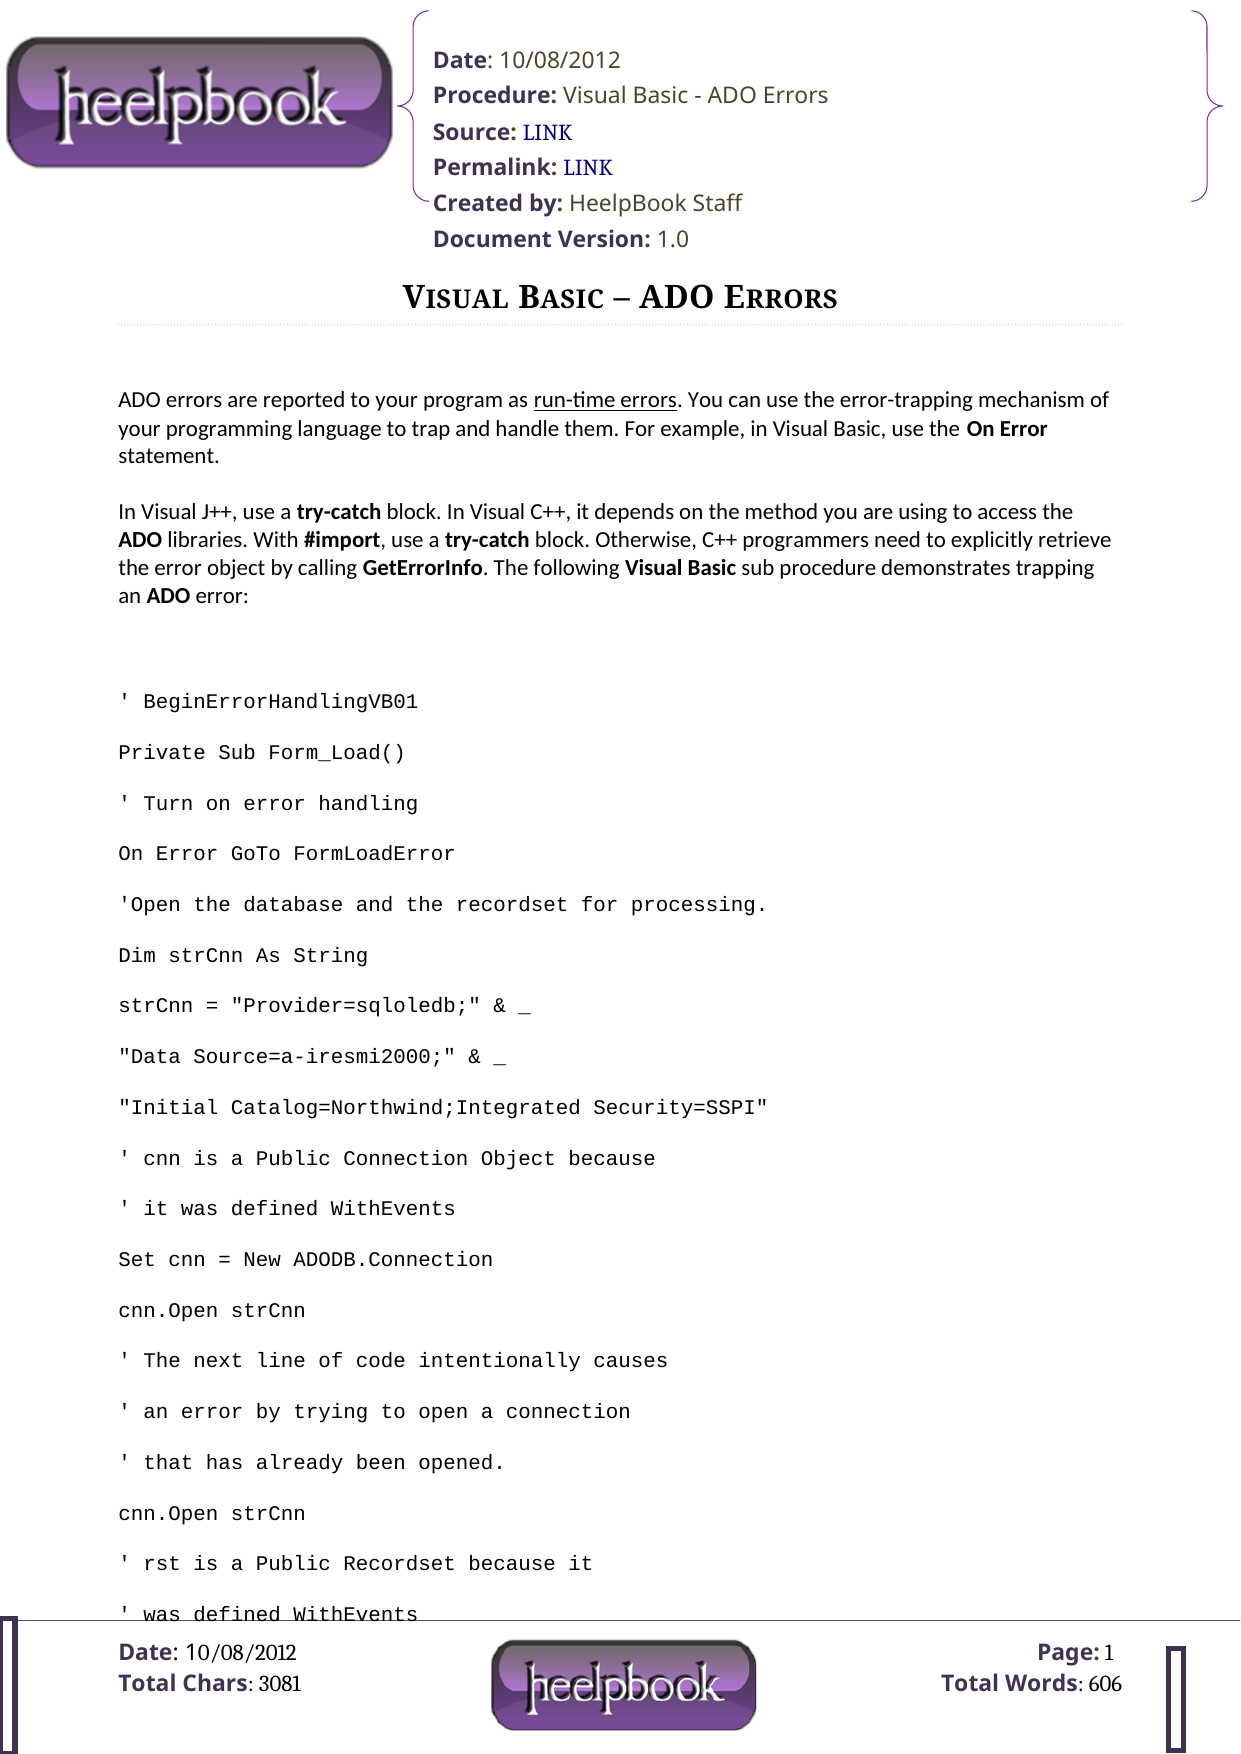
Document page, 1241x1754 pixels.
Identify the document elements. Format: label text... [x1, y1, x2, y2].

text ' rst is a Public Recordset because it [118, 1553, 1122, 1577]
text ' The next line of code intentionally causes [118, 1351, 1122, 1374]
text ' was defined WithEvents [118, 1604, 1122, 1620]
text In Visual J++, use a try-catch block. In Visual C++, it depends on the method you are using to access the ADO libraries. With #import, use a try-catch block. Otherwise, C++ programmers need to explicitly retrieve the error object by calling GetErrorInfo. The following Visual Basic sub procedure demonstrates trapping an ADO error: [118, 497, 1122, 609]
text Private Sub Form_Load() [118, 742, 1122, 765]
text On Error GoTo FormLoadError [118, 843, 1122, 867]
text ADO errors are reported to your program as run-time errors. You can use the error-trapping mechanism of your programming language to trap and handle them. For example, in Visual Basic, use the On Error statement. [118, 386, 1122, 470]
text cnn.Open strCnn [118, 1503, 1122, 1526]
text "Data Source=a-iresmi2000;" & _ [118, 1046, 1122, 1070]
text strCnn = "Provider=sqloledb;" & _ [118, 995, 1122, 1019]
text 'Open the database and the recordset for processing. [118, 894, 1122, 918]
text "Initial Catalog=Northwind;Integrated Security=SSPI" [118, 1097, 1122, 1121]
text ' was defined WithEvents [118, 1621, 1122, 1628]
text ' BeginErrorHandlingVB01 [118, 691, 1122, 715]
text ' it was defined WithEvents [118, 1198, 1122, 1222]
text ' cnn is a Public Connection Object because [118, 1148, 1122, 1171]
text Set cnn = New ADODB.Connection [118, 1249, 1122, 1273]
text cnn.Open strCnn [118, 1300, 1122, 1323]
subtitle Visual Basic – ADO Errors [118, 274, 1122, 325]
text ' that has already been opened. [118, 1452, 1122, 1476]
text ' Turn on error handling [118, 792, 1122, 816]
text Dim strCnn As String [118, 945, 1122, 968]
text ' an error by trying to open a connection [118, 1401, 1122, 1425]
